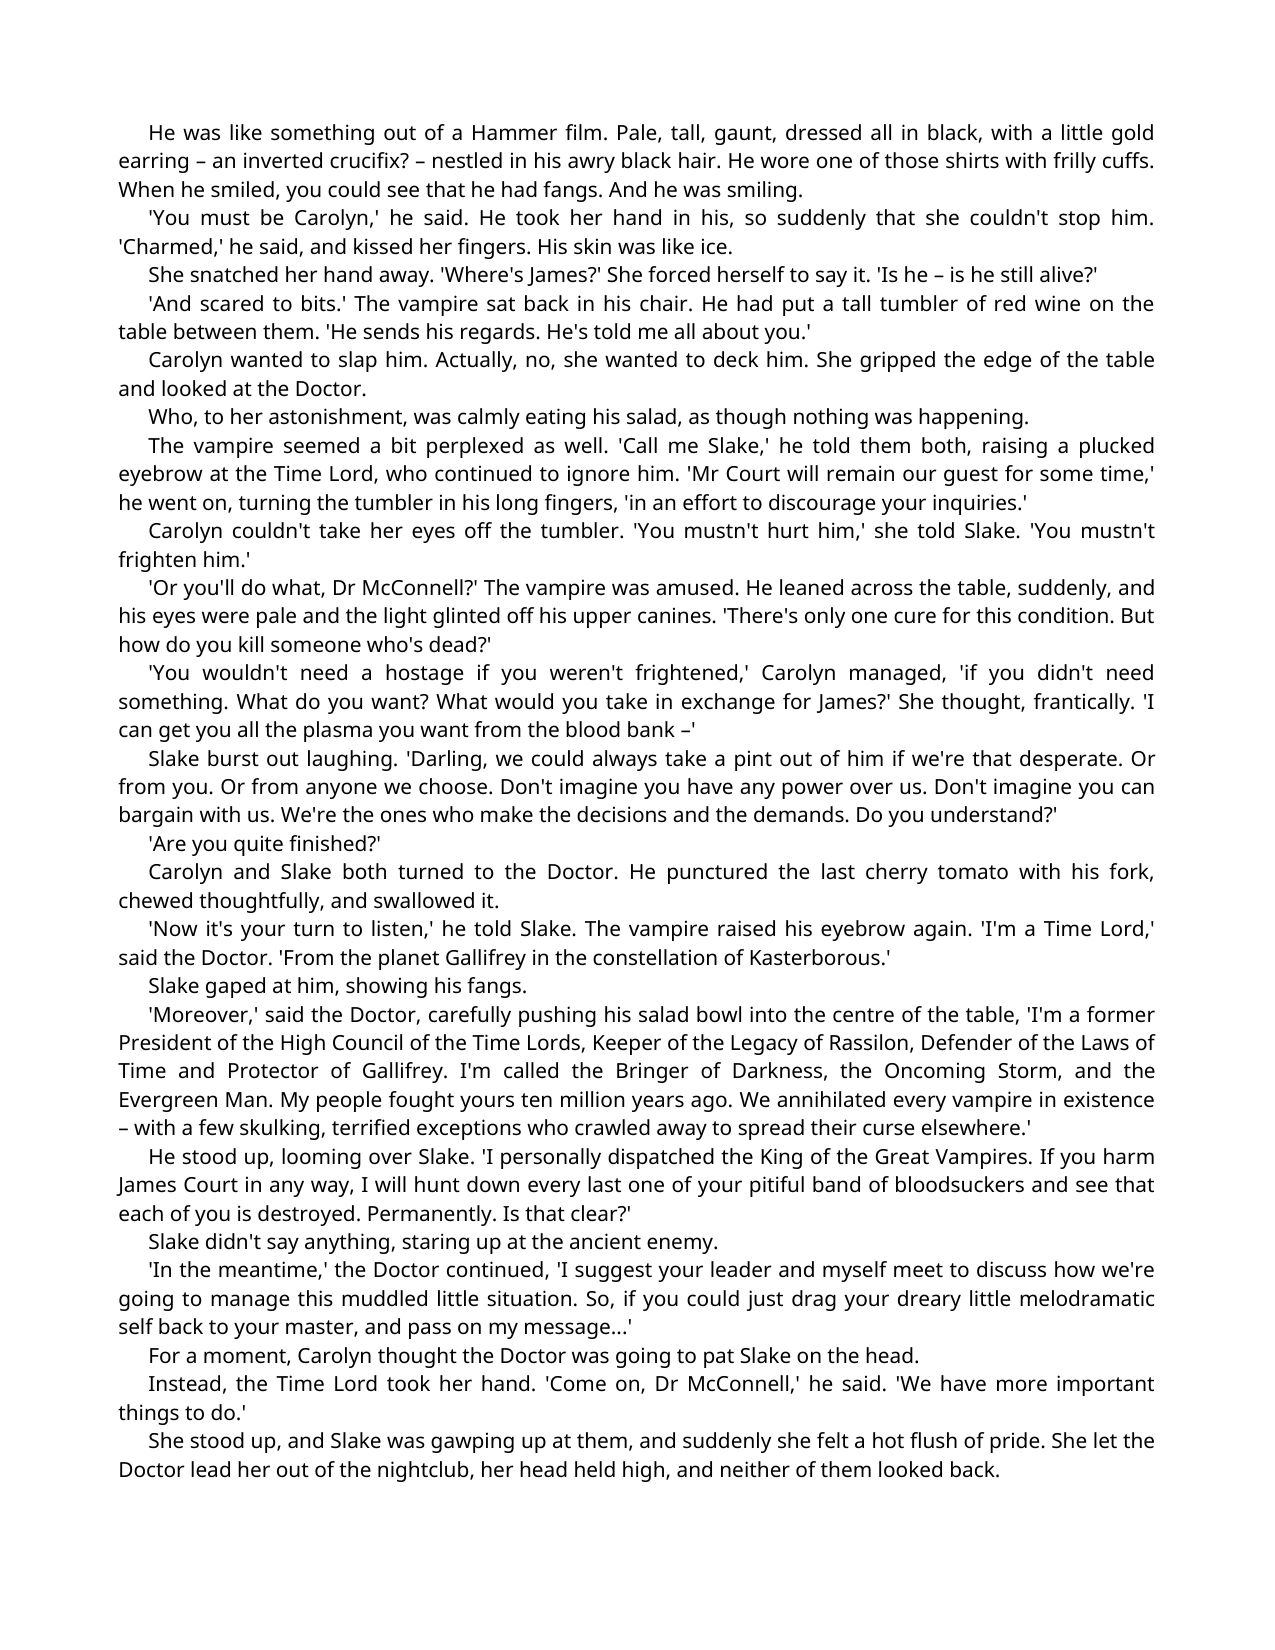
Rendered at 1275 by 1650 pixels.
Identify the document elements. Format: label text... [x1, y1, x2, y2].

text The vampire seemed a bit perplexed as well. 'Call me Slake,' he told them both, raising a plucked eyebrow at the Time Lord, who continued to ignore him. 'Mr Court will remain our guest for some time,' he went on, turning the tumbler in his long fingers, 'in an effort to discourage your inquiries.' [118, 431, 1157, 516]
text Slake burst out laughing. 'Darling, we could always take a pint out of him if we're that desperate. Or from you. Or from anyone we choose. Don't imagine you have any power over us. Don't imagine you can bargain with us. We're the ones who make the decisions and the demands. Do you understand?' [118, 744, 1157, 829]
text She stood up, and Slake was gawping up at them, and suddenly she felt a hot flush of pride. She let the Doctor lead her out of the nightclub, her head held high, and neither of them looked back. [118, 1426, 1157, 1483]
text For a moment, Carolyn thought the Doctor was going to pat Slake on the head. [118, 1341, 1157, 1369]
text Slake didn't say anything, staring up at the ancient enemy. [118, 1227, 1157, 1256]
text 'You must be Carolyn,' he said. He took her hand in his, so suddenly that she couldn't stop him. 'Charmed,' he said, and kissed her fingers. His skin was like ice. [118, 203, 1157, 260]
text Carolyn couldn't take her eyes off the tumbler. 'You mustn't hurt him,' she told Slake. 'You mustn't frighten him.' [118, 516, 1157, 573]
text Carolyn wanted to slap him. Actually, no, she wanted to deck him. She gripped the edge of the table and looked at the Doctor. [118, 346, 1157, 402]
text Carolyn and Slake both turned to the Doctor. He punctured the last cherry tomato with his fork, chewed thoughtfully, and swallowed it. [118, 857, 1157, 914]
text 'Are you quite finished?' [118, 829, 1157, 857]
text 'Now it's your turn to listen,' he told Slake. The vampire raised his eyebrow again. 'I'm a Time Lord,' said the Doctor. 'From the planet Gallifrey in the constellation of Kasterborous.' [118, 914, 1157, 971]
text 'And scared to bits.' The vampire sat back in his chair. He had put a tall tumbler of red wine on the table between them. 'He sends his regards. He's told me all about you.' [118, 289, 1157, 346]
text Instead, the Time Lord took her hand. 'Come on, Dr McConnell,' he said. 'We have more important things to do.' [118, 1369, 1157, 1426]
text She snatched her hand away. 'Where's James?' She forced herself to say it. 'Is he – is he still alive?' [118, 260, 1157, 289]
text 'In the meantime,' the Doctor continued, 'I suggest your leader and myself meet to discuss how we're going to manage this muddled little situation. So, if you could just drag your dreary little melodramatic self back to your master, and pass on my message...' [118, 1256, 1157, 1341]
text 'Or you'll do what, Dr McConnell?' The vampire was amused. He leaned across the table, suddenly, and his eyes were pale and the light glinted off his upper canines. 'There's only one cure for this condition. But how do you kill someone who's dead?' [118, 573, 1157, 658]
text 'Moreover,' said the Doctor, carefully pushing his salad bowl into the centre of the table, 'I'm a former President of the High Council of the Time Lords, Keeper of the Legacy of Rassilon, Defender of the Laws of Time and Protector of Gallifrey. I'm called the Bringer of Darkness, the Oncoming Storm, and the Evergreen Man. My people fought yours ten million years ago. We annihilated every vampire in existence – with a few skulking, terrified exceptions who crawled away to spread their curse elsewhere.' [118, 1000, 1157, 1142]
text 'You wouldn't need a hostage if you weren't frightened,' Carolyn managed, 'if you didn't need something. What do you want? What would you take in exchange for James?' She thought, frantically. 'I can get you all the plasma you want from the blood bank –' [118, 658, 1157, 744]
text He stood up, looming over Slake. 'I personally dispatched the King of the Great Vampires. If you harm James Court in any way, I will hunt down every last one of your pitiful band of bloodsuckers and see that each of you is destroyed. Permanently. Is that clear?' [118, 1142, 1157, 1227]
text He was like something out of a Hammer film. Pale, tall, gaunt, dressed all in black, with a little gold earring – an inverted crucifix? – nestled in his awry black hair. He wore one of those shirts with frilly cuffs. When he smiled, you could see that he had fangs. And he was smiling. [118, 118, 1157, 203]
text Slake gaped at him, showing his fangs. [118, 971, 1157, 1000]
text Who, to her astonishment, was calmly eating his salad, as though nothing was happening. [118, 402, 1157, 431]
